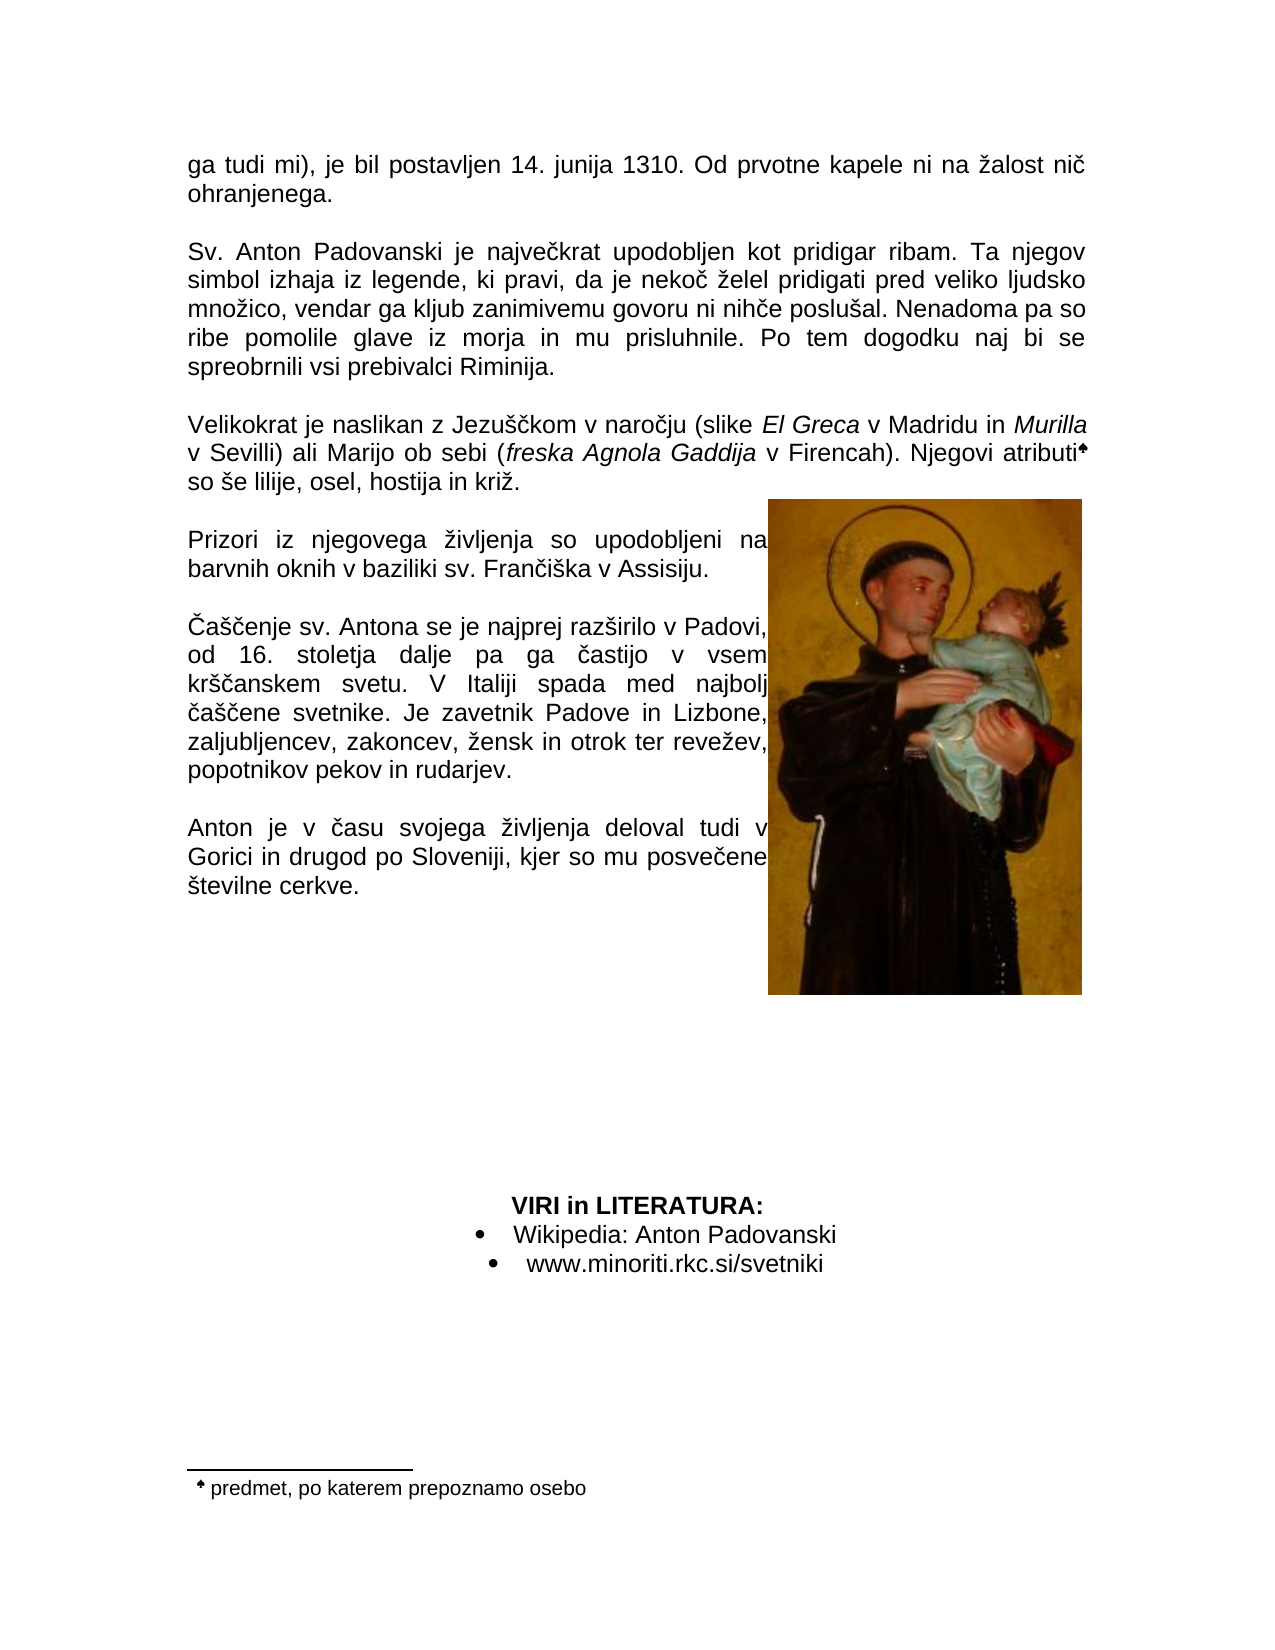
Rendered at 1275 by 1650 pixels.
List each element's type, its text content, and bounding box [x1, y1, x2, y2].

text VIRI in LITERATURA: [187, 1191, 1087, 1220]
picture [768, 583, 1082, 612]
text Sv. Anton Padovanski je največkrat upodobljen kot pridigar ribam. Ta njegov simbol izhaja iz legende, ki pravi, da je nekoč želel pridigati pred veliko ljudsko množico, vendar ga kljub zanimivemu govoru ni nihče poslušal. Nenadoma pa so ribe pomolile glave iz morja in mu prisluhnile. Po tem dogodku naj bi se spreobrnili vsi prebivalci Riminija. [187, 237, 1087, 380]
text Velikokrat je naslikan z Jezuščkom v naročju (slike El Greca v Madridu in Murilla v Sevilli) ali Marijo ob sebi (freska Agnola Gaddija v Firencah). Njegovi atributi so še lilije, osel, hostija in križ. [187, 409, 1087, 496]
list www.minoriti.rkc.si/svetniki [225, 1249, 1087, 1278]
text  predmet, po katerem prepoznamo osebo [187, 1476, 1087, 1500]
picture [768, 499, 1082, 525]
text ga tudi mi), je bil postavljen 14. junija 1310. Od prvotne kapele ni na žalost nič ohranjenega. [187, 150, 1087, 207]
picture [768, 900, 1082, 995]
picture [768, 784, 1082, 813]
text Prizori iz njegovega življenja so upodobljeni na barvnih oknih v baziliki sv. Frančiška v Assisiju. [187, 525, 1087, 583]
text Čaščenje sv. Antona se je najprej razširilo v Padovi, od 16. stoletja dalje pa ga častijo v vsem krščanskem svetu. V Italiji spada med najbolj čaščene svetnike. Je zavetnik Padove in Lizbone, zaljubljencev, zakoncev, žensk in otrok ter revežev, popotnikov pekov in rudarjev. [187, 612, 1087, 784]
list Wikipedia: Anton Padovanski [225, 1220, 1087, 1249]
text Anton je v času svojega življenja deloval tudi v Gorici in drugod po Sloveniji, kjer so mu posvečene številne cerkve. [187, 813, 1087, 900]
